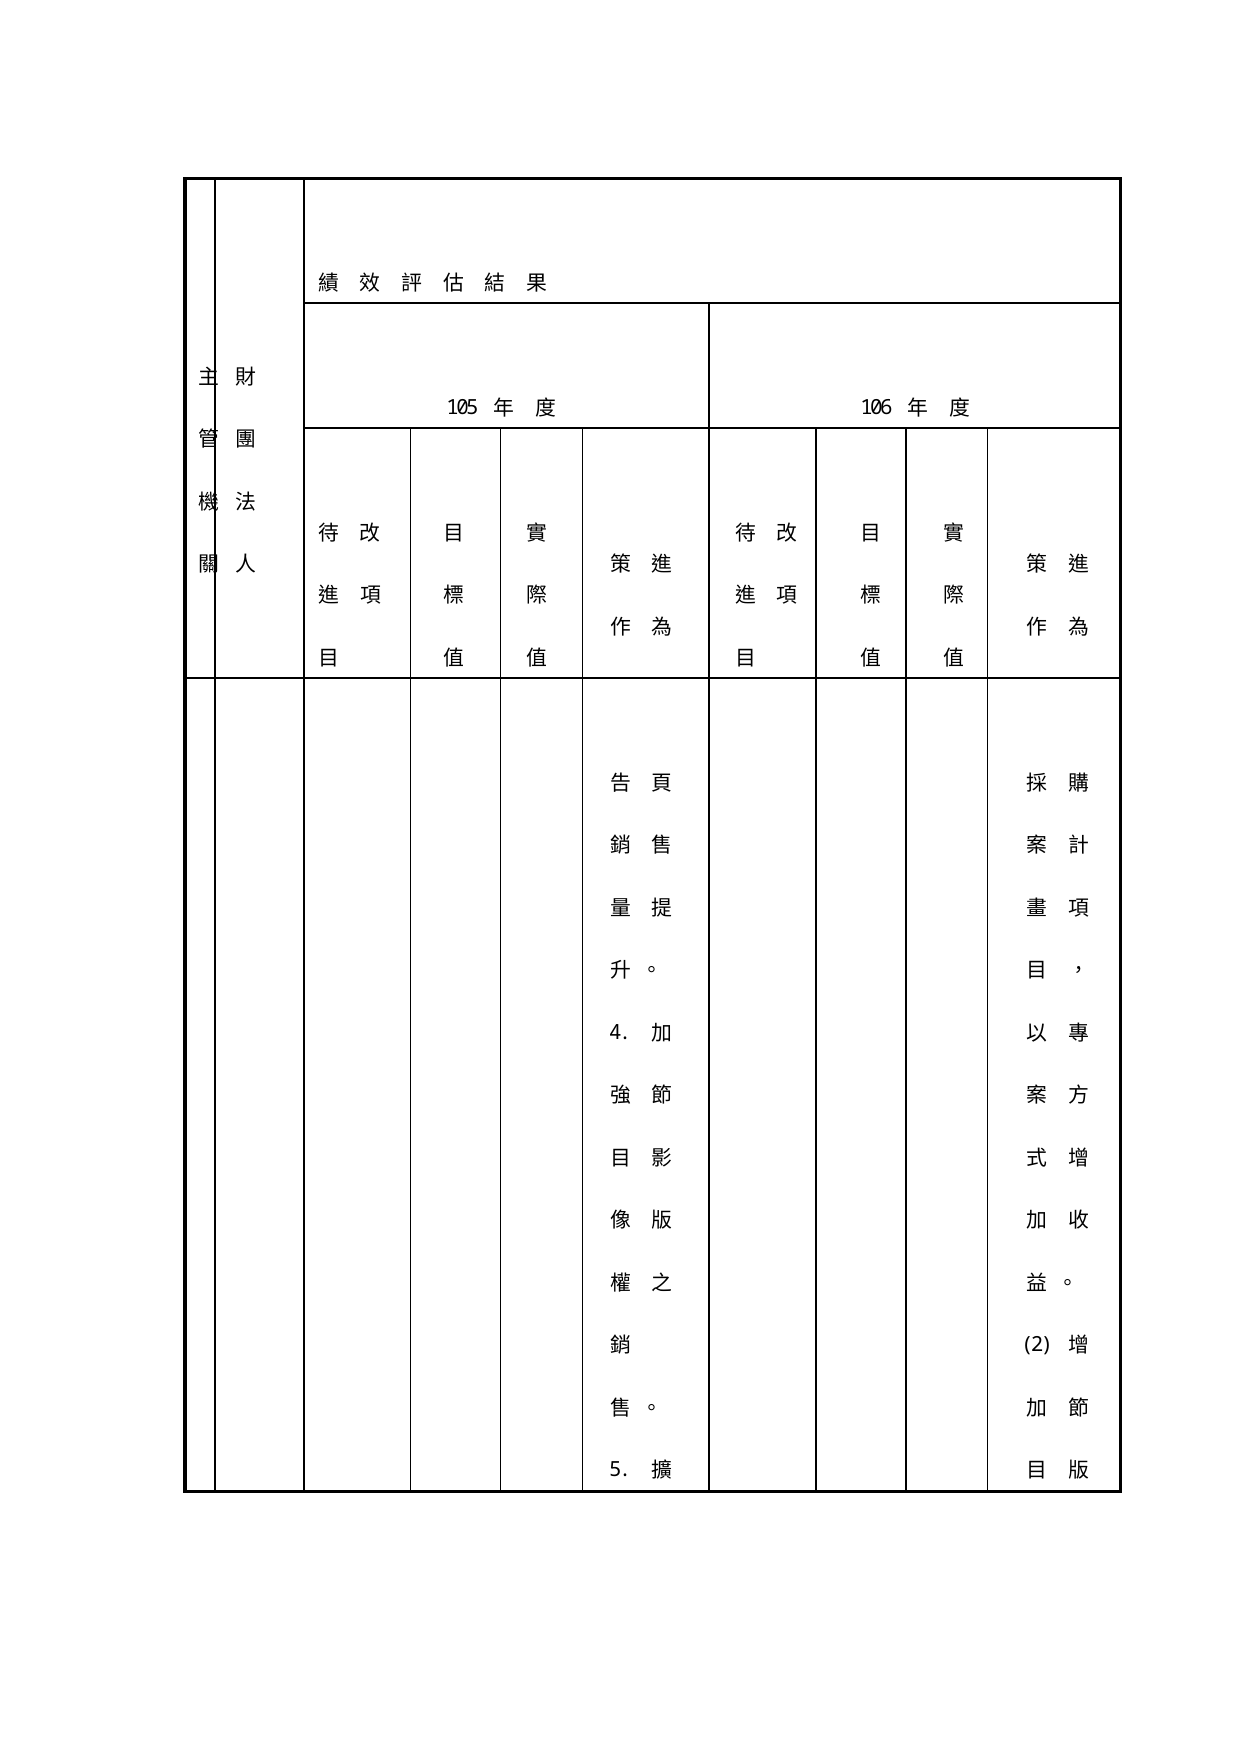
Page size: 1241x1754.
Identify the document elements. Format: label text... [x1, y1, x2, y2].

table_cell [305, 679, 410, 1490]
table_cell 原民會 [187, 679, 214, 1490]
table_cell 目標值 [817, 429, 905, 677]
table_cell [501, 679, 582, 1490]
table_cell 採購案計畫項目，以專案方式增加收益。 (2)增加節目版 [988, 679, 1119, 1490]
table_cell 原住民族文化事業基金會 [216, 679, 303, 1490]
table_cell 待改進項目 [305, 429, 410, 677]
table_cell 實際值 [501, 429, 582, 677]
table_cell 目標值 [411, 429, 500, 677]
table_cell [710, 679, 815, 1490]
table_header 績效評估結果 [305, 180, 1119, 302]
table_cell [817, 679, 905, 1490]
table_header 主管機關 [187, 180, 214, 677]
table_cell 告頁銷售量提升。 4.加強節目影像版權之銷售。 5.擴 [583, 679, 708, 1490]
table_cell [411, 679, 500, 1490]
table_cell 策進作為 [988, 429, 1119, 677]
table_cell 策進作為 [583, 429, 708, 677]
table_cell 105年度 [305, 304, 708, 427]
table_cell 待改進項目 [710, 429, 815, 677]
table_cell [907, 679, 987, 1490]
table_cell 實際值 [907, 429, 987, 677]
table_cell 106年度 [710, 304, 1119, 427]
table_header 財團法人 [216, 180, 303, 677]
